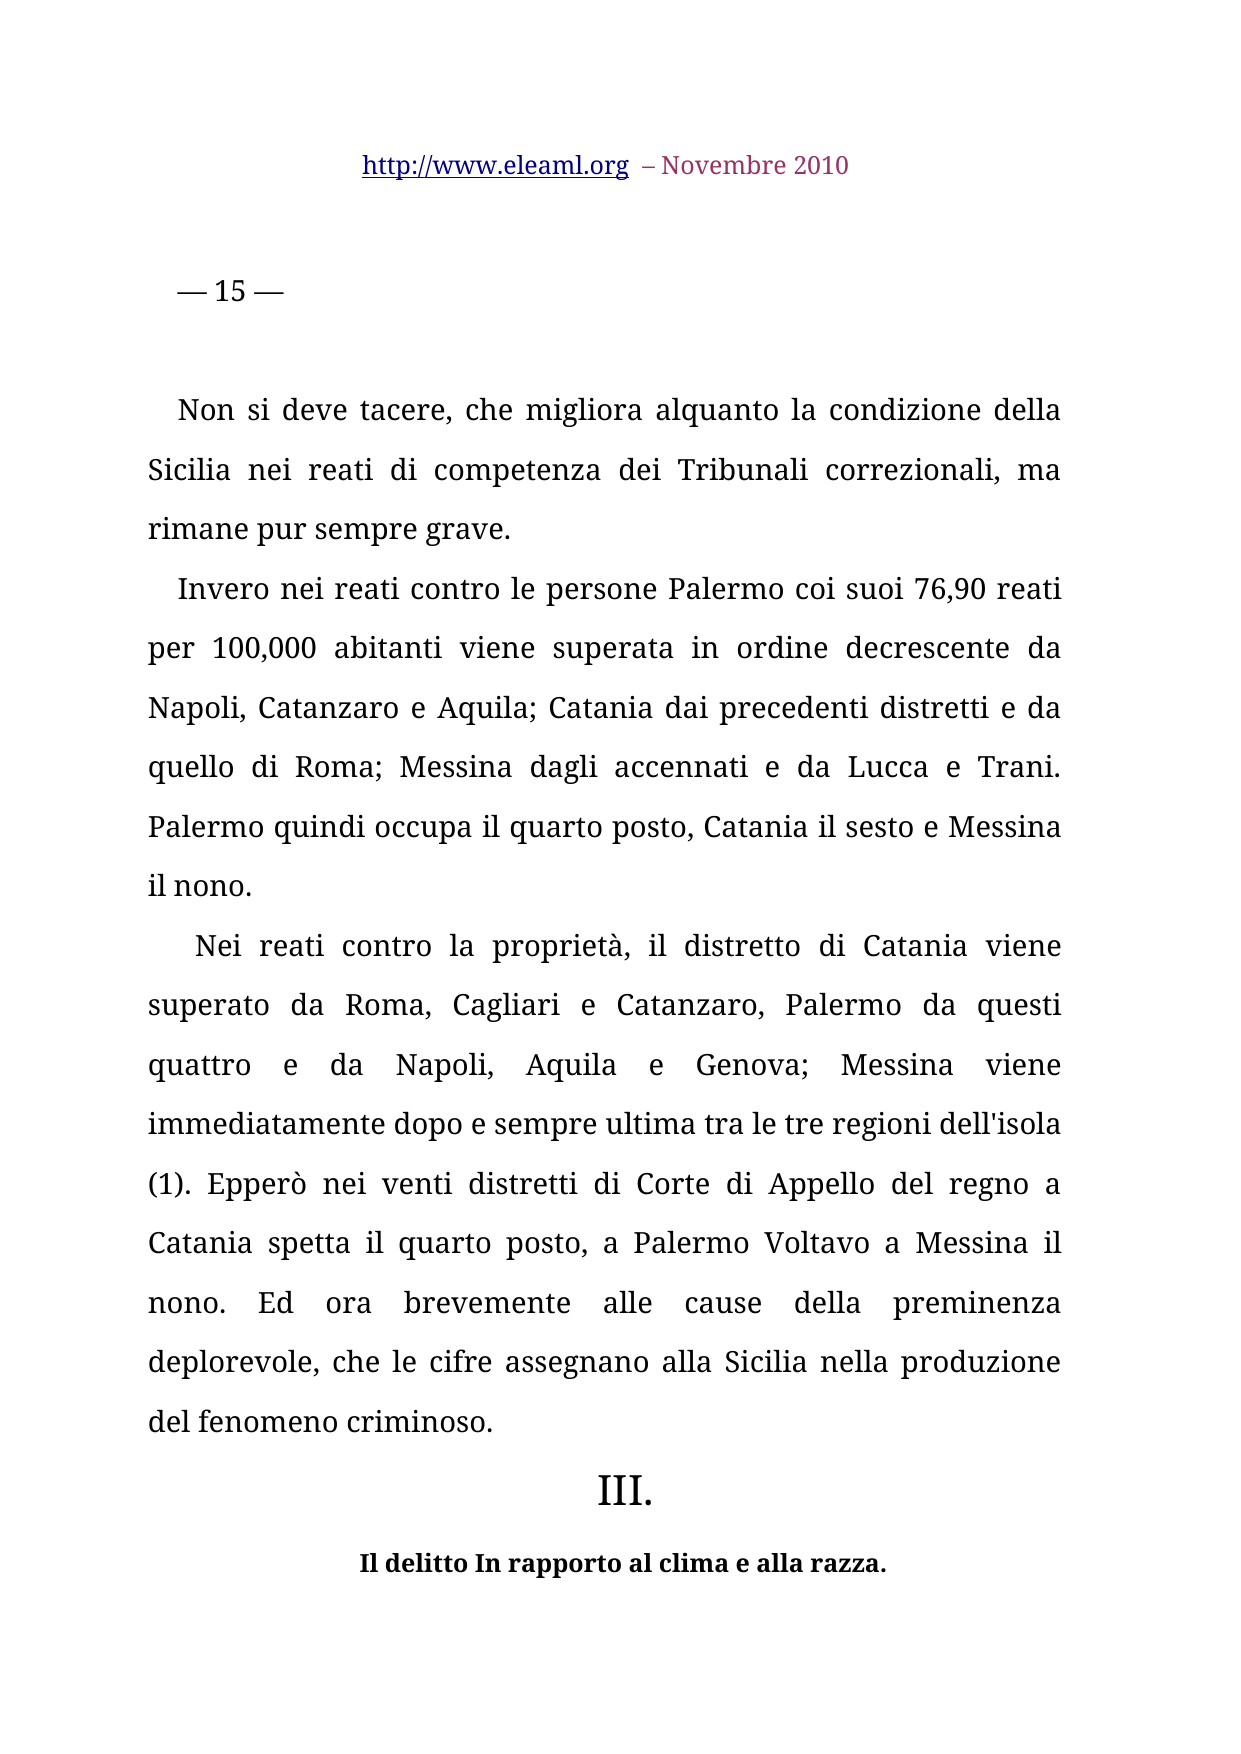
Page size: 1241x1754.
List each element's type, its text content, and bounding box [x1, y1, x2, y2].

text Non si deve tacere, che migliora alquanto la condizione della Sicilia nei reati di competenza dei Tribunali correzionali, ma rimane pur sempre grave. [148, 390, 1063, 548]
text — 15 — [148, 271, 1063, 310]
text Nei reati contro la proprietà, il distretto di Catania viene superato da Roma, Cagliari e Catanzaro, Palermo da questi quattro e da Napoli, Aquila e Genova; Messina viene immediatamente dopo e sempre ultima tra le tre regioni dell'isola (1). Epperò nei venti distretti di Corte di Appello del regno a Catania spetta il quarto posto, a Palermo Voltavo a Messina il nono. Ed ora brevemente alle cause della preminenza deplorevole, che le cifre assegnano alla Sicilia nella produzione del fenomeno criminoso. [148, 925, 1063, 1441]
text Il delitto In rapporto al clima e alla razza. [148, 1545, 1063, 1579]
text III. [148, 1460, 1063, 1517]
text Invero nei reati contro le persone Palermo coi suoi 76,90 reati per 100,000 abitanti viene superata in ordine decrescente da Napoli, Catanzaro e Aquila; Catania dai precedenti distretti e da quello di Roma; Messina dagli accennati e da Lucca e Trani. Palermo quindi occupa il quarto posto, Catania il sesto e Messina il nono. [148, 568, 1063, 905]
